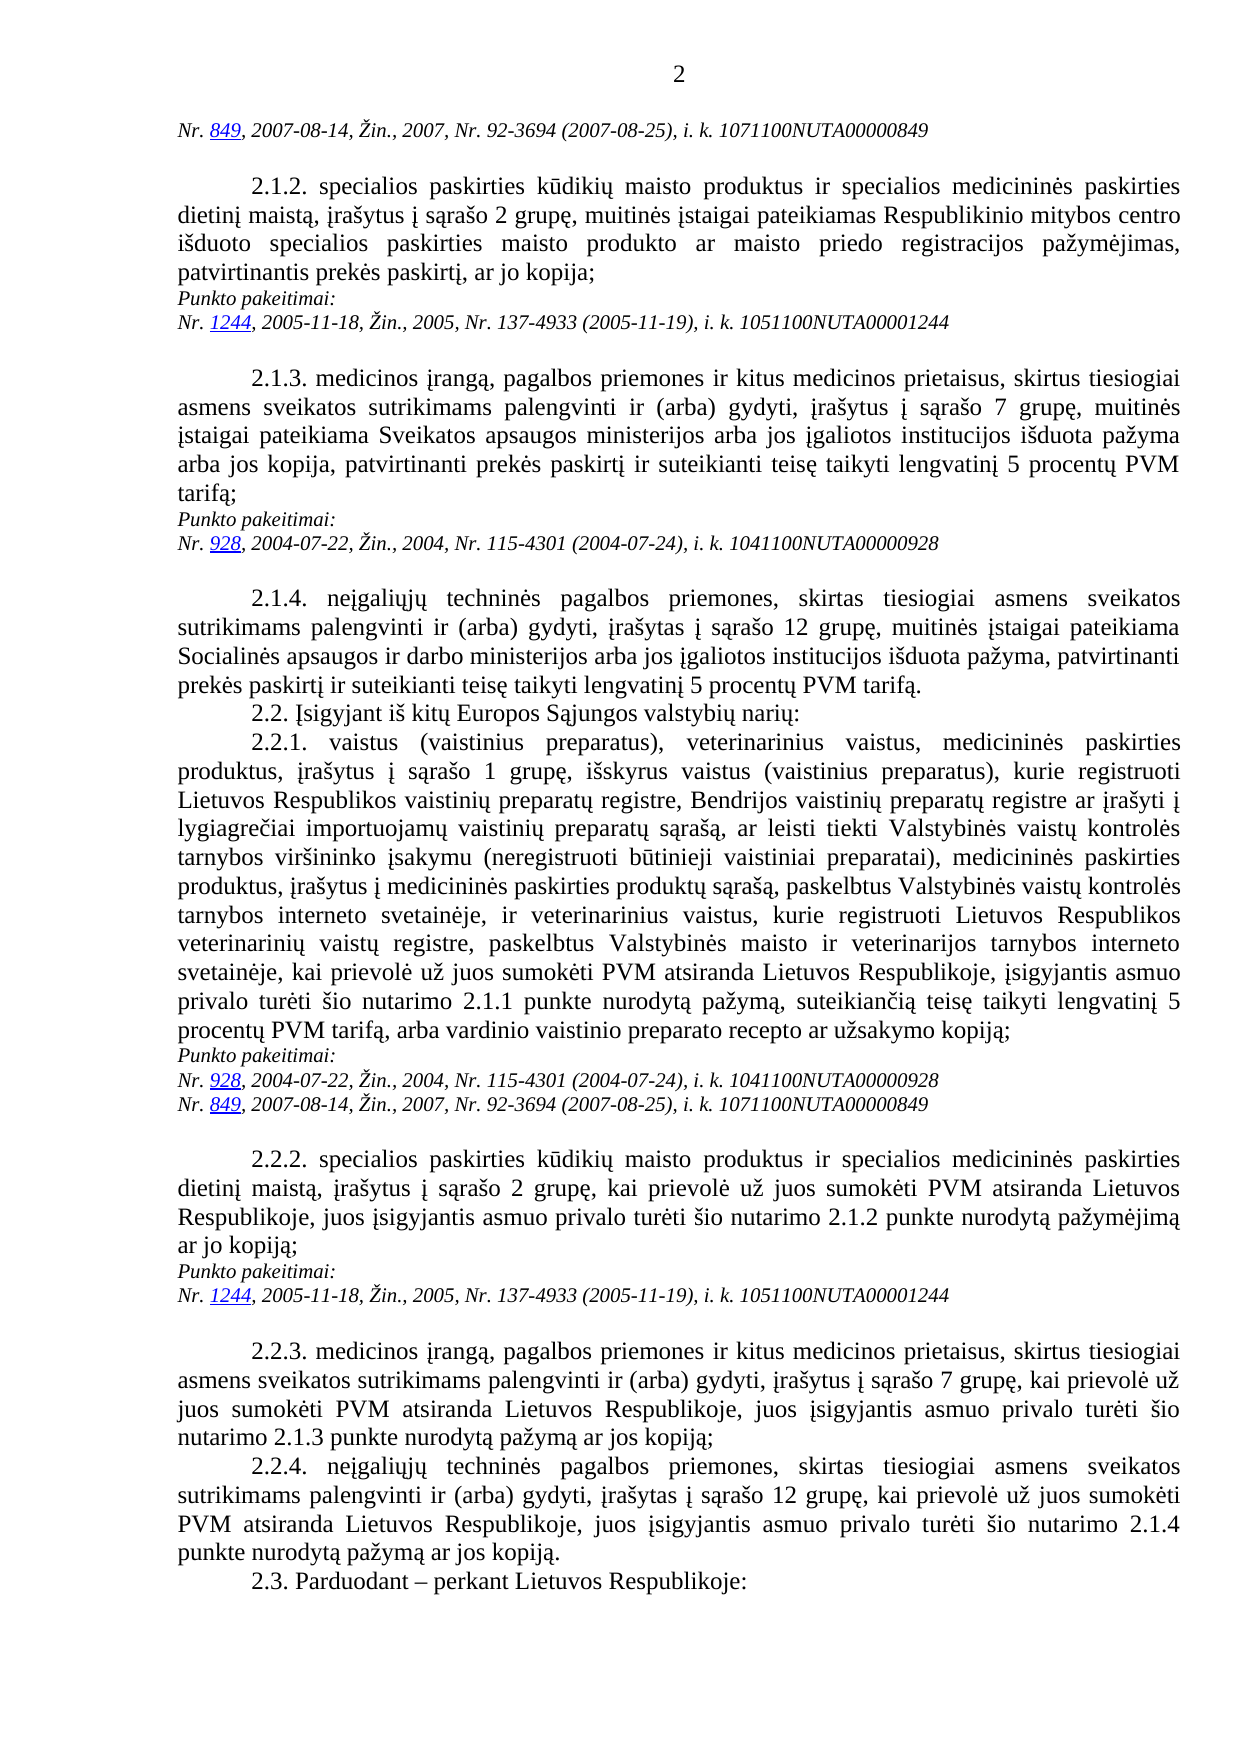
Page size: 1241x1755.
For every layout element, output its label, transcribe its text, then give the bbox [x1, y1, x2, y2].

text Nr. 928, 2004-07-22, Žin., 2004, Nr. 115-4301 (2004-07-24), i. k. 1041100NUTA00000928 [177, 531, 1181, 555]
text Punkto pakeitimai: [177, 1259, 1181, 1283]
text 2.1.3. medicinos įrangą, pagalbos priemones ir kitus medicinos prietaisus, skirtus tiesiogiai asmens sveikatos sutrikimams palengvinti ir (arba) gydyti, įrašytus į sąrašo 7 grupę, muitinės įstaigai pateikiama Sveikatos apsaugos ministerijos arba jos įgaliotos institucijos išduota pažyma arba jos kopija, patvirtinanti prekės paskirtį ir suteikianti teisę taikyti lengvatinį 5 procentų PVM tarifą; [177, 363, 1181, 507]
text Punkto pakeitimai: [177, 286, 1181, 310]
text Punkto pakeitimai: [177, 1043, 1181, 1067]
text 2.2.3. medicinos įrangą, pagalbos priemones ir kitus medicinos prietaisus, skirtus tiesiogiai asmens sveikatos sutrikimams palengvinti ir (arba) gydyti, įrašytus į sąrašo 7 grupę, kai prievolė už juos sumokėti PVM atsiranda Lietuvos Respublikoje, juos įsigyjantis asmuo privalo turėti šio nutarimo 2.1.3 punkte nurodytą pažymą ar jos kopiją; [177, 1336, 1181, 1451]
text Nr. 1244, 2005-11-18, Žin., 2005, Nr. 137-4933 (2005-11-19), i. k. 1051100NUTA00001244 [177, 1283, 1181, 1307]
text 2.2.2. specialios paskirties kūdikių maisto produktus ir specialios medicininės paskirties dietinį maistą, įrašytus į sąrašo 2 grupę, kai prievolė už juos sumokėti PVM atsiranda Lietuvos Respublikoje, juos įsigyjantis asmuo privalo turėti šio nutarimo 2.1.2 punkte nurodytą pažymėjimą ar jo kopiją; [177, 1144, 1181, 1259]
text Nr. 849, 2007-08-14, Žin., 2007, Nr. 92-3694 (2007-08-25), i. k. 1071100NUTA00000849 [177, 1092, 1181, 1116]
text Nr. 928, 2004-07-22, Žin., 2004, Nr. 115-4301 (2004-07-24), i. k. 1041100NUTA00000928 [177, 1067, 1181, 1092]
text 2.3. Parduodant – perkant Lietuvos Respublikoje: [177, 1566, 1181, 1595]
text 2.2. Įsigyjant iš kitų Europos Sąjungos valstybių narių: [177, 698, 1181, 727]
text Nr. 1244, 2005-11-18, Žin., 2005, Nr. 137-4933 (2005-11-19), i. k. 1051100NUTA00001244 [177, 310, 1181, 334]
text Punkto pakeitimai: [177, 507, 1181, 531]
text 2.2.1. vaistus (vaistinius preparatus), veterinarinius vaistus, medicininės paskirties produktus, įrašytus į sąrašo 1 grupę, išskyrus vaistus (vaistinius preparatus), kurie registruoti Lietuvos Respublikos vaistinių preparatų registre, Bendrijos vaistinių preparatų registre ar įrašyti į lygiagrečiai importuojamų vaistinių preparatų sąrašą, ar leisti tiekti Valstybinės vaistų kontrolės tarnybos viršininko įsakymu (neregistruoti būtinieji vaistiniai preparatai), medicininės paskirties produktus, įrašytus į medicininės paskirties produktų sąrašą, paskelbtus Valstybinės vaistų kontrolės tarnybos interneto svetainėje, ir veterinarinius vaistus, kurie registruoti Lietuvos Respublikos veterinarinių vaistų registre, paskelbtus Valstybinės maisto ir veterinarijos tarnybos interneto svetainėje, kai prievolė už juos sumokėti PVM atsiranda Lietuvos Respublikoje, įsigyjantis asmuo privalo turėti šio nutarimo 2.1.1 punkte nurodytą pažymą, suteikiančią teisę taikyti lengvatinį 5 procentų PVM tarifą, arba vardinio vaistinio preparato recepto ar užsakymo kopiją; [177, 727, 1181, 1043]
text 2.2.4. neįgaliųjų techninės pagalbos priemones, skirtas tiesiogiai asmens sveikatos sutrikimams palengvinti ir (arba) gydyti, įrašytas į sąrašo 12 grupę, kai prievolė už juos sumokėti PVM atsiranda Lietuvos Respublikoje, juos įsigyjantis asmuo privalo turėti šio nutarimo 2.1.4 punkte nurodytą pažymą ar jos kopiją. [177, 1451, 1181, 1566]
text Nr. 849, 2007-08-14, Žin., 2007, Nr. 92-3694 (2007-08-25), i. k. 1071100NUTA00000849 [177, 118, 1181, 142]
text 2.1.2. specialios paskirties kūdikių maisto produktus ir specialios medicininės paskirties dietinį maistą, įrašytus į sąrašo 2 grupę, muitinės įstaigai pateikiamas Respublikinio mitybos centro išduoto specialios paskirties maisto produkto ar maisto priedo registracijos pažymėjimas, patvirtinantis prekės paskirtį, ar jo kopija; [177, 171, 1181, 286]
text 2.1.4. neįgaliųjų techninės pagalbos priemones, skirtas tiesiogiai asmens sveikatos sutrikimams palengvinti ir (arba) gydyti, įrašytas į sąrašo 12 grupę, muitinės įstaigai pateikiama Socialinės apsaugos ir darbo ministerijos arba jos įgaliotos institucijos išduota pažyma, patvirtinanti prekės paskirtį ir suteikianti teisę taikyti lengvatinį 5 procentų PVM tarifą. [177, 583, 1181, 698]
